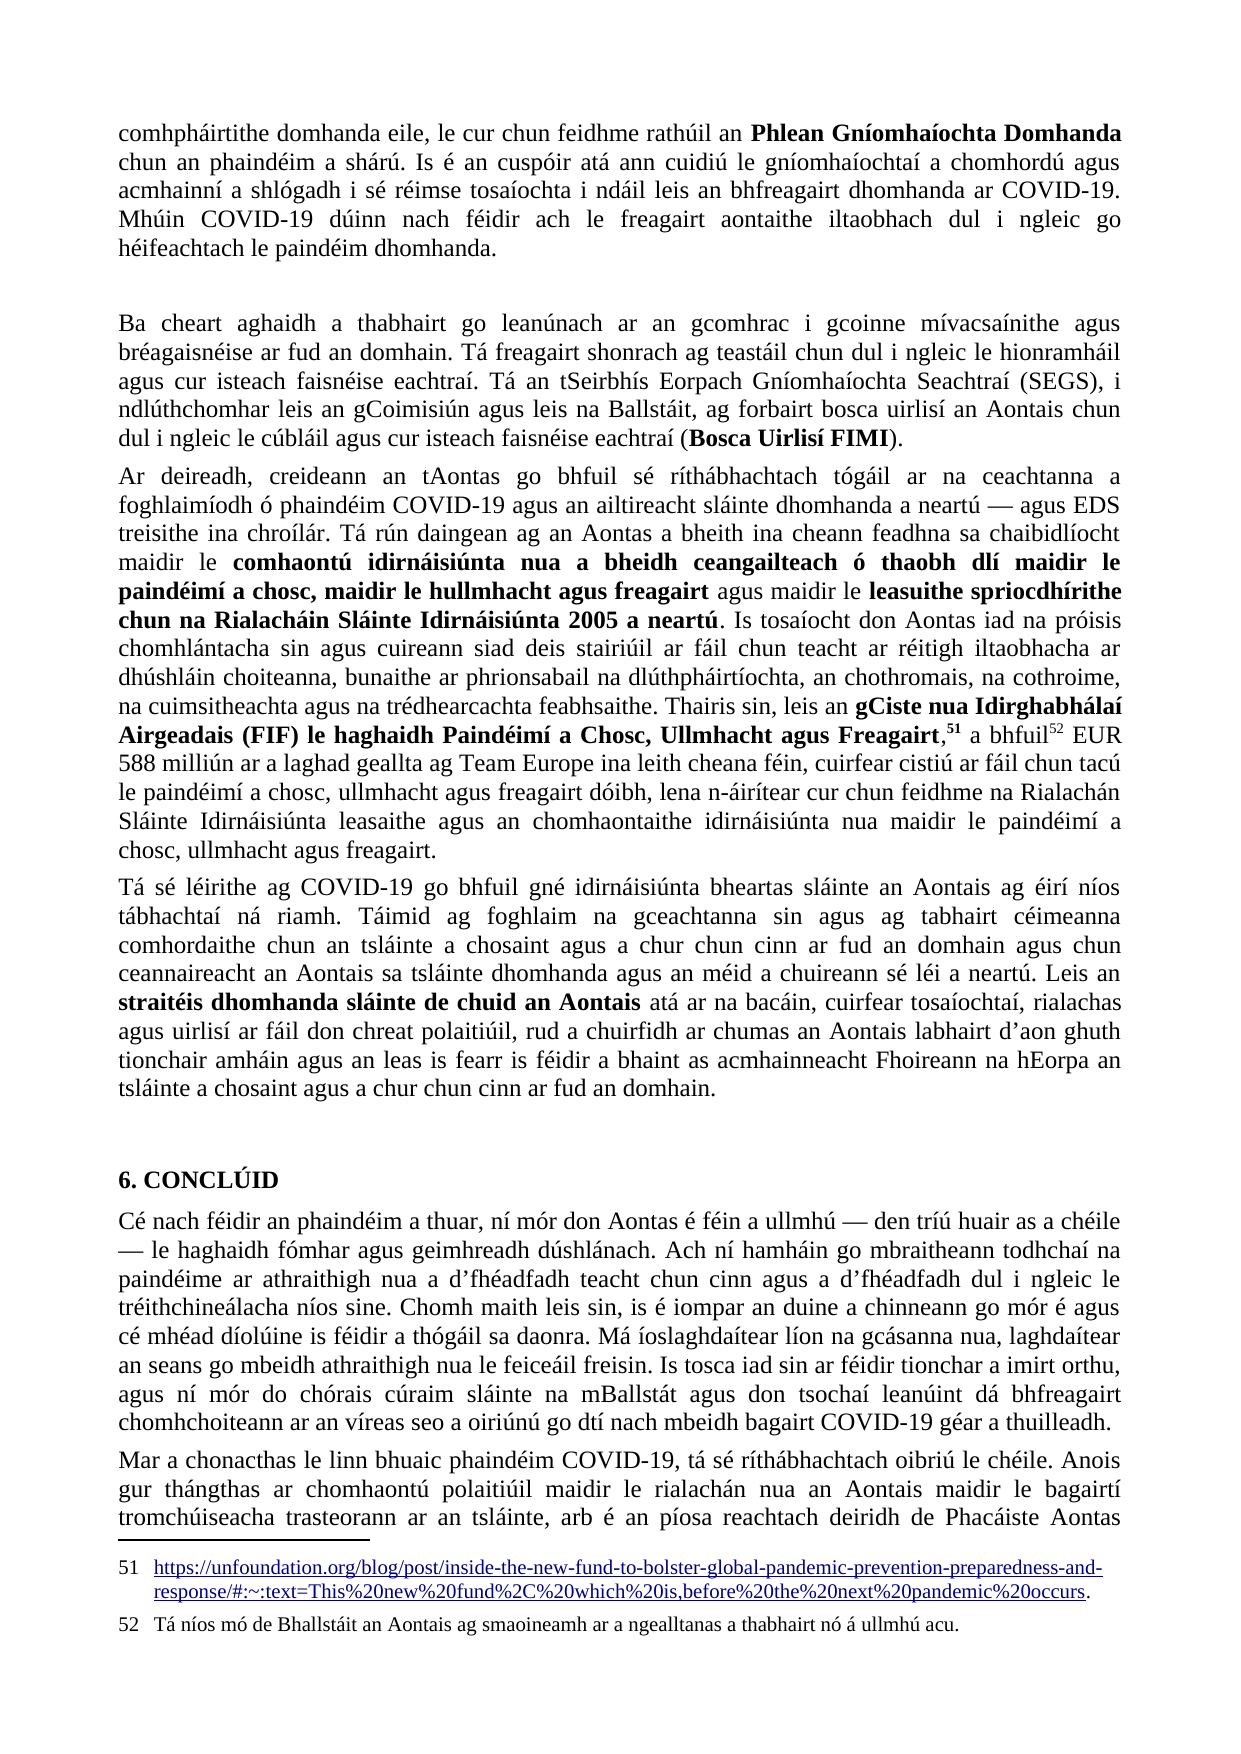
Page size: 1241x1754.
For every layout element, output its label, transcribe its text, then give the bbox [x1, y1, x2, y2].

subtitle 6. CONCLÚID [118, 1165, 1122, 1194]
text comhpháirtithe domhanda eile, le cur chun feidhme rathúil an Phlean Gníomhaíochta Domhanda chun an phaindéim a shárú. Is é an cuspóir atá ann cuidiú le gníomhaíochtaí a chomhordú agus acmhainní a shlógadh i sé réimse tosaíochta i ndáil leis an bhfreagairt dhomhanda ar COVID-19. Mhúin COVID-19 dúinn nach féidir ach le freagairt aontaithe iltaobhach dul i ngleic go héifeachtach le paindéim dhomhanda. [118, 118, 1122, 262]
text Cé nach féidir an phaindéim a thuar, ní mór don Aontas é féin a ullmhú — den tríú huair as a chéile — le haghaidh fómhar agus geimhreadh dúshlánach. Ach ní hamháin go mbraitheann todhchaí na paindéime ar athraithigh nua a d’fhéadfadh teacht chun cinn agus a d’fhéadfadh dul i ngleic le tréithchineálacha níos sine. Chomh maith leis sin, is é iompar an duine a chinneann go mór é agus cé mhéad díolúine is féidir a thógáil sa daonra. Má íoslaghdaítear líon na gcásanna nua, laghdaítear an seans go mbeidh athraithigh nua le feiceáil freisin. Is tosca iad sin ar féidir tionchar a imirt orthu, agus ní mór do chórais cúraim sláinte na mBallstát agus don tsochaí leanúint dá bhfreagairt chomhchoiteann ar an víreas seo a oiriúnú go dtí nach mbeidh bagairt COVID-19 géar a thuilleadh. [118, 1206, 1122, 1436]
text Ba cheart aghaidh a thabhairt go leanúnach ar an gcomhrac i gcoinne mívacsaínithe agus bréagaisnéise ar fud an domhain. Tá freagairt shonrach ag teastáil chun dul i ngleic le hionramháil agus cur isteach faisnéise eachtraí. Tá an tSeirbhís Eorpach Gníomhaíochta Seachtraí (SEGS), i ndlúthchomhar leis an gCoimisiún agus leis na Ballstáit, ag forbairt bosca uirlisí an Aontais chun dul i ngleic le cúbláil agus cur isteach faisnéise eachtraí (Bosca Uirlisí FIMI). [118, 308, 1122, 452]
text Mar a chonacthas le linn bhuaic phaindéim COVID-19, tá sé ríthábhachtach oibriú le chéile. Anois gur thángthas ar chomhaontú polaitiúil maidir le rialachán nua an Aontais maidir le bagairtí tromchúiseacha trasteorann ar an tsláinte, arb é an píosa reachtach deiridh de Phacáiste Aontas [118, 1445, 1122, 1531]
text https://unfoundation.org/blog/post/inside-the-new-fund-to-bolster-global-pandemic-prevention-preparedness-and-response/#:~:text=This%20new%20fund%2C%20which%20is,before%20the%20next%20pandemic%20occurs. [118, 1555, 1122, 1603]
text Ar deireadh, creideann an tAontas go bhfuil sé ríthábhachtach tógáil ar na ceachtanna a foghlaimíodh ó phaindéim COVID-19 agus an ailtireacht sláinte dhomhanda a neartú — agus EDS treisithe ina chroílár. Tá rún daingean ag an Aontas a bheith ina cheann feadhna sa chaibidlíocht maidir le comhaontú idirnáisiúnta nua a bheidh ceangailteach ó thaobh dlí maidir le paindéimí a chosc, maidir le hullmhacht agus freagairt agus maidir le leasuithe spriocdhírithe chun na Rialacháin Sláinte Idirnáisiúnta 2005 a neartú. Is tosaíocht don Aontas iad na próisis chomhlántacha sin agus cuireann siad deis stairiúil ar fáil chun teacht ar réitigh iltaobhacha ar dhúshláin choiteanna, bunaithe ar phrionsabail na dlúthpháirtíochta, an chothromais, na cothroime, na cuimsitheachta agus na trédhearcachta feabhsaithe. Thairis sin, leis an gCiste nua Idirghabhálaí Airgeadais (FIF) le haghaidh Paindéimí a Chosc, Ullmhacht agus Freagairt, a bhfuil EUR 588 milliún ar a laghad geallta ag Team Europe ina leith cheana féin, cuirfear cistiú ar fáil chun tacú le paindéimí a chosc, ullmhacht agus freagairt dóibh, lena n-áirítear cur chun feidhme na Rialachán Sláinte Idirnáisiúnta leasaithe agus an chomhaontaithe idirnáisiúnta nua maidir le paindéimí a chosc, ullmhacht agus freagairt. [118, 461, 1122, 863]
text Tá sé léirithe ag COVID-19 go bhfuil gné idirnáisiúnta bheartas sláinte an Aontais ag éirí níos tábhachtaí ná riamh. Táimid ag foghlaim na gceachtanna sin agus ag tabhairt céimeanna comhordaithe chun an tsláinte a chosaint agus a chur chun cinn ar fud an domhain agus chun ceannaireacht an Aontais sa tsláinte dhomhanda agus an méid a chuireann sé léi a neartú. Leis an straitéis dhomhanda sláinte de chuid an Aontais atá ar na bacáin, cuirfear tosaíochtaí, rialachas agus uirlisí ar fáil don chreat polaitiúil, rud a chuirfidh ar chumas an Aontais labhairt d’aon ghuth tionchair amháin agus an leas is fearr is féidir a bhaint as acmhainneacht Fhoireann na hEorpa an tsláinte a chosaint agus a chur chun cinn ar fud an domhain. [118, 872, 1122, 1102]
text Tá níos mó de Bhallstáit an Aontais ag smaoineamh ar a ngealltanas a thabhairt nó á ullmhú acu. [118, 1612, 1122, 1636]
